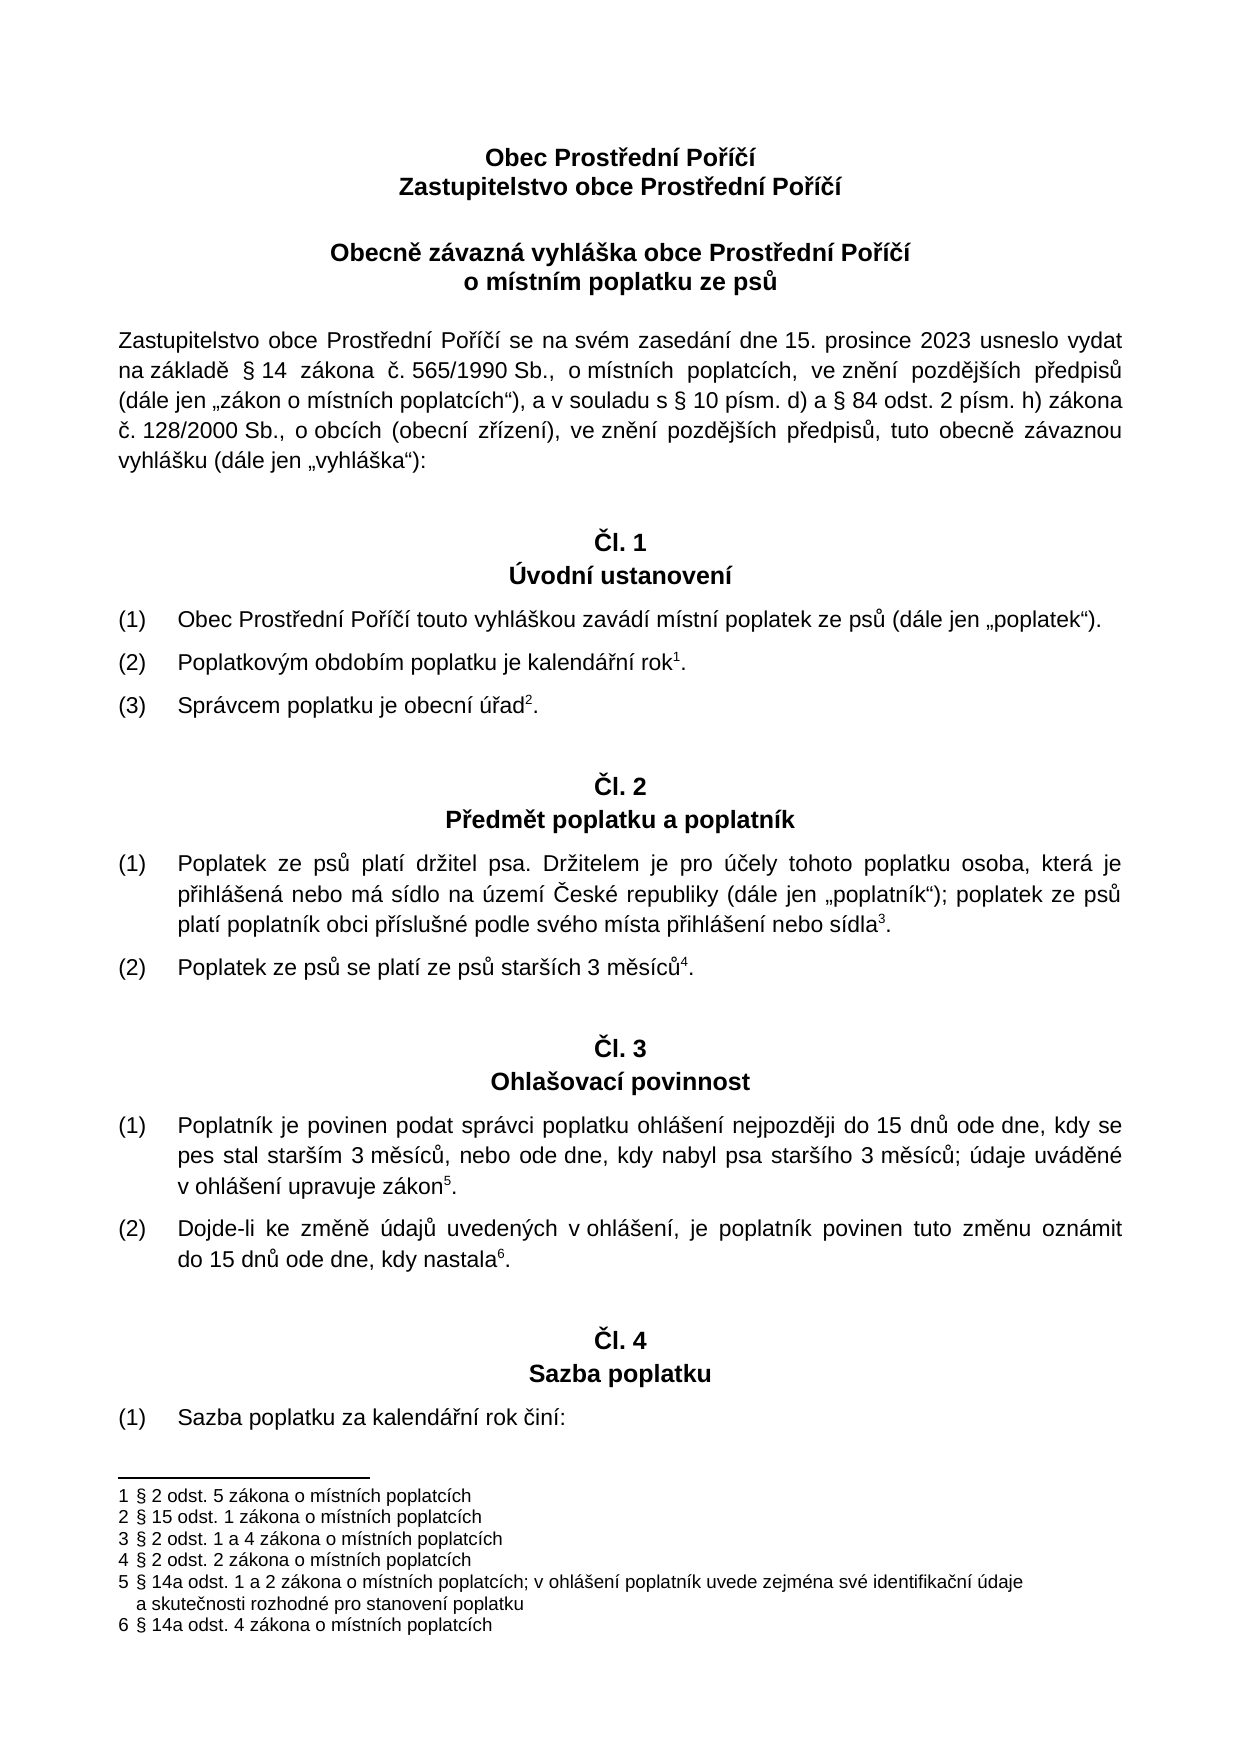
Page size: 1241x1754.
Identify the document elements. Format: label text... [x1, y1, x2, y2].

list Poplatkovým obdobím poplatku je kalendářní rok. [118, 649, 1122, 675]
text Zastupitelstvo obce Prostřední Poříčí se na svém zasedání dne 15. prosince 2023 usneslo vydat na základě § 14 zákona č. 565/1990 Sb., o místních poplatcích, ve znění pozdějších předpisů (dále jen „zákon o místních poplatcích“), a v souladu s § 10 písm. d) a § 84 odst. 2 písm. h) zákona č. 128/2000 Sb., o obcích (obecní zřízení), ve znění pozdějších předpisů, tuto obecně závaznou vyhlášku (dále jen „vyhláška“): [118, 327, 1122, 474]
subtitle Čl. 3 Ohlašovací povinnost [118, 1034, 1122, 1096]
list Poplatek ze psů platí držitel psa. Držitelem je pro účely tohoto poplatku osoba, která je přihlášená nebo má sídlo na území České republiky (dále jen „poplatník“); poplatek ze psů platí poplatník obci příslušné podle svého místa přihlášení nebo sídla. [118, 850, 1122, 937]
list § 2 odst. 1 a 4 zákona o místních poplatcích [118, 1528, 1122, 1549]
subtitle Čl. 2 Předmět poplatku a poplatník [118, 772, 1122, 834]
list § 14a odst. 1 a 2 zákona o místních poplatcích; v ohlášení poplatník uvede zejména své identifikační údaje a skutečnosti rozhodné pro stanovení poplatku [118, 1571, 1122, 1614]
subtitle Obecně závazná vyhláška obce Prostřední Poříčí o místním poplatku ze psů [118, 238, 1122, 295]
list Správcem poplatku je obecní úřad. [118, 692, 1122, 718]
list § 2 odst. 2 zákona o místních poplatcích [118, 1549, 1122, 1571]
list Dojde-li ke změně údajů uvedených v ohlášení, je poplatník povinen tuto změnu oznámit do 15 dnů ode dne, kdy nastala. [118, 1215, 1122, 1272]
list Poplatek ze psů se platí ze psů starších 3 měsíců. [118, 953, 1122, 980]
title Obec Prostřední Poříčí Zastupitelstvo obce Prostřední Poříčí [118, 143, 1122, 201]
list § 15 odst. 1 zákona o místních poplatcích [118, 1506, 1122, 1528]
list § 14a odst. 4 zákona o místních poplatcích [118, 1614, 1122, 1635]
subtitle Čl. 1 Úvodní ustanovení [118, 528, 1122, 589]
list § 2 odst. 5 zákona o místních poplatcích [118, 1484, 1122, 1506]
subtitle Čl. 4 Sazba poplatku [118, 1326, 1122, 1388]
list Obec Prostřední Poříčí touto vyhláškou zavádí místní poplatek ze psů (dále jen „poplatek“). [118, 606, 1122, 633]
list Poplatník je povinen podat správci poplatku ohlášení nejpozději do 15 dnů ode dne, kdy se pes stal starším 3 měsíců, nebo ode dne, kdy nabyl psa staršího 3 měsíců; údaje uváděné v ohlášení upravuje zákon. [118, 1112, 1122, 1199]
list Sazba poplatku za kalendářní rok činí: [118, 1404, 1122, 1431]
